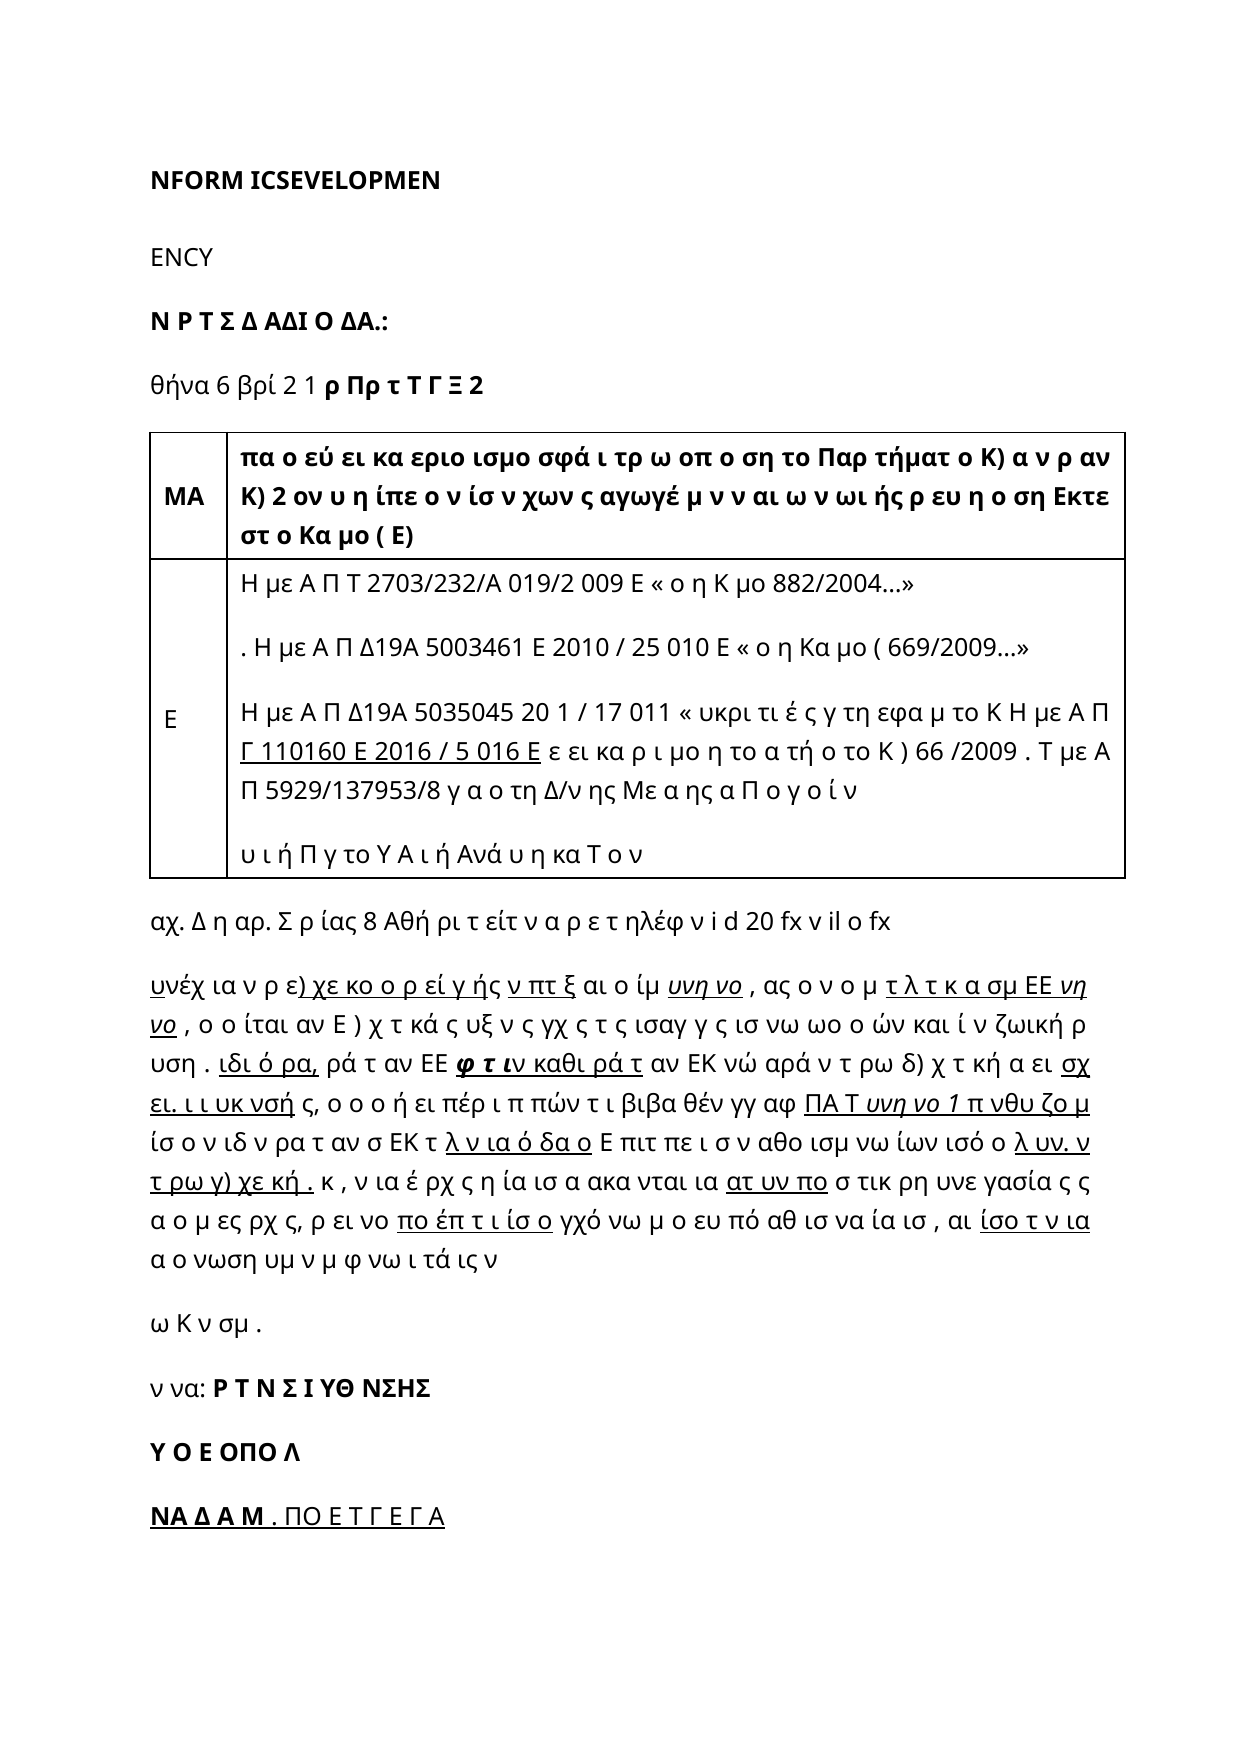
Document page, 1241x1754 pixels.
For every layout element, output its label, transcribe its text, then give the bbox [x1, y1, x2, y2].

text Ν Ρ Τ Σ Δ ΑΔΙ Ο ΔΑ.: [150, 303, 1090, 337]
table_cell Η με Α Π Τ 2703/232/Α 019/2 009 Ε « ο η Κ μο 882/2004…» . Η με Α Π Δ19Α 5003461 Ε 2010 / 25 010 Ε « ο η Κα μο ( 669/2009…» Η με Α Π Δ19Α 5035045 20 1 / 17 011 « υκρι τι έ ς γ τη εφα μ το Κ Η με Α Π Γ 110160 Ε 2016 / 5 016 Ε ε ει κα ρ ι μο η το α τή ο το Κ ) 66 /2009 . Τ με Α Π 5929/137953/8 γ α ο τη Δ/ν ης Με α ης α Π ο γ ο ί ν υ ι ή Π γ το Υ Α ι ή Ανά υ η κα Τ ο ν [228, 560, 1124, 877]
text ΝΑ Δ Α Μ . ΠΟ Ε Τ Γ Ε Γ Α [150, 1499, 1090, 1533]
table_header ΜΑ [151, 433, 226, 558]
table_cell Ε [151, 560, 226, 877]
title NFORM ICSEVELOPMEN [150, 162, 1090, 197]
text ω Κ ν σμ . [150, 1306, 1090, 1340]
table_header πα ο εύ ει κα εριο ισμο σφά ι τρ ω οπ ο ση το Παρ τήματ ο Κ) α ν ρ αν Κ) 2 ον υ η ίπε ο ν ίσ ν χων ς αγωγέ μ ν ν αι ω ν ωι ής ρ ευ η ο ση Εκτε στ ο Κα μο ( Ε) [228, 433, 1124, 558]
text υνέχ ια ν ρ ε) χε κο ο ρ εί γ ής ν πτ ξ αι ο ίμ υνη νο , ας ο ν ο μ τ λ τ κ α σμ ΕΕ νη νο , ο ο ίται αν Ε ) χ τ κά ς υξ ν ς γχ ς τ ς ισαγ γ ς ισ νω ωο ο ών και ί ν ζωική ρ υση . ιδι ό ρα, ρά τ αν ΕΕ φ τ ιν καθι ρά τ αν ΕΚ νώ αρά ν τ ρω δ) χ τ κή α ει σχ ει. ι ι υκ νσή ς, ο ο ο ή ει πέρ ι π πών τ ι βιβα θέν γγ αφ ΠΑ Τ υνη νο 1 π νθυ ζο μ ίσ ο ν ιδ ν ρα τ αν σ ΕΚ τ λ ν ια ό δα ο Ε πιτ πε ι σ ν αθο ισμ νω ίων ισό ο λ υν. ν τ ρω γ) χε κή . κ , ν ια έ ρχ ς η ία ισ α ακα νται ια ατ υν πο σ τικ ρη υνε γασία ς ς α ο μ ες ρχ ς, ρ ει νο πο έπ τ ι ίσ ο γχό νω μ ο ευ πό αθ ισ να ία ισ , αι ίσο τ ν ια α ο νωση υμ ν μ φ νω ι τά ις ν [150, 968, 1090, 1276]
text ν να: Ρ Τ Ν Σ Ι ΥΘ ΝΣΗΣ [150, 1370, 1090, 1404]
text ENCY [150, 239, 1090, 273]
text Υ Ο Ε ΟΠΟ Λ [150, 1434, 1090, 1468]
text αχ. Δ η αρ. Σ ρ ίας 8 Αθή ρι τ είτ ν α ρ ε τ ηλέφ ν i d 20 fx v il o fx [150, 904, 1090, 938]
text θήνα 6 βρί 2 1 ρ Πρ τ Τ Γ Ξ 2 [150, 367, 1090, 402]
